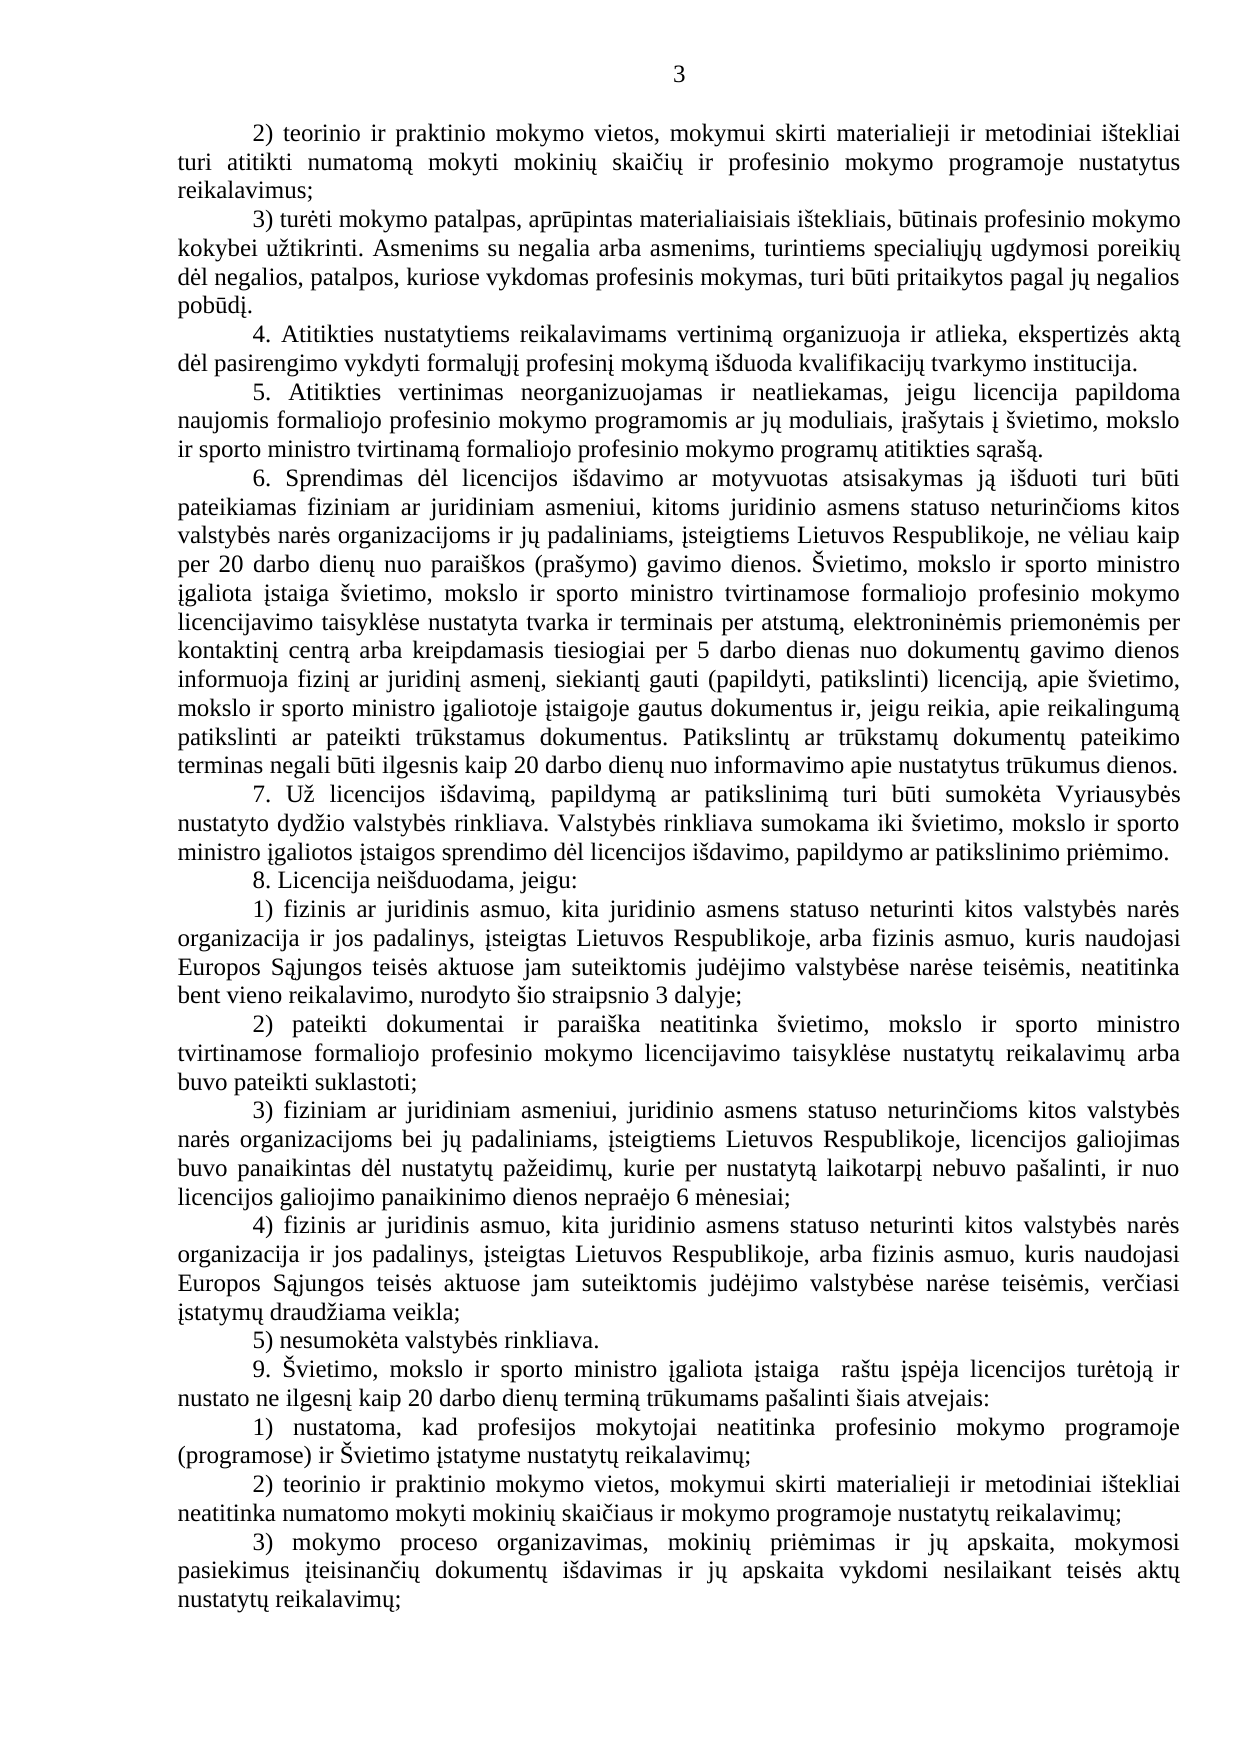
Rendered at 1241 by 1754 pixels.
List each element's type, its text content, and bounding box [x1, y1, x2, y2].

text 1) fizinis ar juridinis asmuo, kita juridinio asmens statuso neturinti kitos valstybės narės organizacija ir jos padalinys, įsteigtas Lietuvos Respublikoje, arba fizinis asmuo, kuris naudojasi Europos Sąjungos teisės aktuose jam suteiktomis judėjimo valstybėse narėse teisėmis, neatitinka bent vieno reikalavimo, nurodyto šio straipsnio 3 dalyje; [177, 894, 1181, 1009]
text 3) turėti mokymo patalpas, aprūpintas materialiaisiais ištekliais, būtinais profesinio mokymo kokybei užtikrinti. Asmenims su negalia arba asmenims, turintiems specialiųjų ugdymosi poreikių dėl negalios, patalpos, kuriose vykdomas profesinis mokymas, turi būti pritaikytos pagal jų negalios pobūdį. [177, 204, 1181, 319]
text 8. Licencija neišduodama, jeigu: [177, 866, 1181, 894]
text 2) teorinio ir praktinio mokymo vietos, mokymui skirti materialieji ir metodiniai ištekliai turi atitikti numatomą mokyti mokinių skaičių ir profesinio mokymo programoje nustatytus reikalavimus; [177, 118, 1181, 204]
text 2) teorinio ir praktinio mokymo vietos, mokymui skirti materialieji ir metodiniai ištekliai neatitinka numatomo mokyti mokinių skaičiaus ir mokymo programoje nustatytų reikalavimų; [177, 1469, 1181, 1527]
text 7. Už licencijos išdavimą, papildymą ar patikslinimą turi būti sumokėta Vyriausybės nustatyto dydžio valstybės rinkliava. Valstybės rinkliava sumokama iki švietimo, mokslo ir sporto ministro įgaliotos įstaigos sprendimo dėl licencijos išdavimo, papildymo ar patikslinimo priėmimo. [177, 779, 1181, 866]
text 1) nustatoma, kad profesijos mokytojai neatitinka profesinio mokymo programoje (programose) ir Švietimo įstatyme nustatytų reikalavimų; [177, 1412, 1181, 1469]
text 3) fiziniam ar juridiniam asmeniui, juridinio asmens statuso neturinčioms kitos valstybės narės organizacijoms bei jų padaliniams, įsteigtiems Lietuvos Respublikoje, licencijos galiojimas buvo panaikintas dėl nustatytų pažeidimų, kurie per nustatytą laikotarpį nebuvo pašalinti, ir nuo licencijos galiojimo panaikinimo dienos nepraėjo 6 mėnesiai; [177, 1096, 1181, 1211]
text 5. Atitikties vertinimas neorganizuojamas ir neatliekamas, jeigu licencija papildoma naujomis formaliojo profesinio mokymo programomis ar jų moduliais, įrašytais į švietimo, mokslo ir sporto ministro tvirtinamą formaliojo profesinio mokymo programų atitikties sąrašą. [177, 377, 1181, 463]
text 4) fizinis ar juridinis asmuo, kita juridinio asmens statuso neturinti kitos valstybės narės organizacija ir jos padalinys, įsteigtas Lietuvos Respublikoje, arba fizinis asmuo, kuris naudojasi Europos Sąjungos teisės aktuose jam suteiktomis judėjimo valstybėse narėse teisėmis, verčiasi įstatymų draudžiama veikla; [177, 1211, 1181, 1326]
text 3) mokymo proceso organizavimas, mokinių priėmimas ir jų apskaita, mokymosi pasiekimus įteisinančių dokumentų išdavimas ir jų apskaita vykdomi nesilaikant teisės aktų nustatytų reikalavimų; [177, 1527, 1181, 1613]
text 4. Atitikties nustatytiems reikalavimams vertinimą organizuoja ir atlieka, ekspertizės aktą dėl pasirengimo vykdyti formalųjį profesinį mokymą išduoda kvalifikacijų tvarkymo institucija. [177, 319, 1181, 377]
text 2) pateikti dokumentai ir paraiška neatitinka švietimo, mokslo ir sporto ministro tvirtinamose formaliojo profesinio mokymo licencijavimo taisyklėse nustatytų reikalavimų arba buvo pateikti suklastoti; [177, 1009, 1181, 1096]
text 5) nesumokėta valstybės rinkliava. [177, 1326, 1181, 1354]
text 6. Sprendimas dėl licencijos išdavimo ar motyvuotas atsisakymas ją išduoti turi būti pateikiamas fiziniam ar juridiniam asmeniui, kitoms juridinio asmens statuso neturinčioms kitos valstybės narės organizacijoms ir jų padaliniams, įsteigtiems Lietuvos Respublikoje, ne vėliau kaip per 20 darbo dienų nuo paraiškos (prašymo) gavimo dienos. Švietimo, mokslo ir sporto ministro įgaliota įstaiga švietimo, mokslo ir sporto ministro tvirtinamose formaliojo profesinio mokymo licencijavimo taisyklėse nustatyta tvarka ir terminais per atstumą, elektroninėmis priemonėmis per kontaktinį centrą arba kreipdamasis tiesiogiai per 5 darbo dienas nuo dokumentų gavimo dienos informuoja fizinį ar juridinį asmenį, siekiantį gauti (papildyti, patikslinti) licenciją, apie švietimo, mokslo ir sporto ministro įgaliotoje įstaigoje gautus dokumentus ir, jeigu reikia, apie reikalingumą patikslinti ar pateikti trūkstamus dokumentus. Patikslintų ar trūkstamų dokumentų pateikimo terminas negali būti ilgesnis kaip 20 darbo dienų nuo informavimo apie nustatytus trūkumus dienos. [177, 463, 1181, 779]
text 9. Švietimo, mokslo ir sporto ministro įgaliota įstaiga raštu įspėja licencijos turėtoją ir nustato ne ilgesnį kaip 20 darbo dienų terminą trūkumams pašalinti šiais atvejais: [177, 1354, 1181, 1412]
